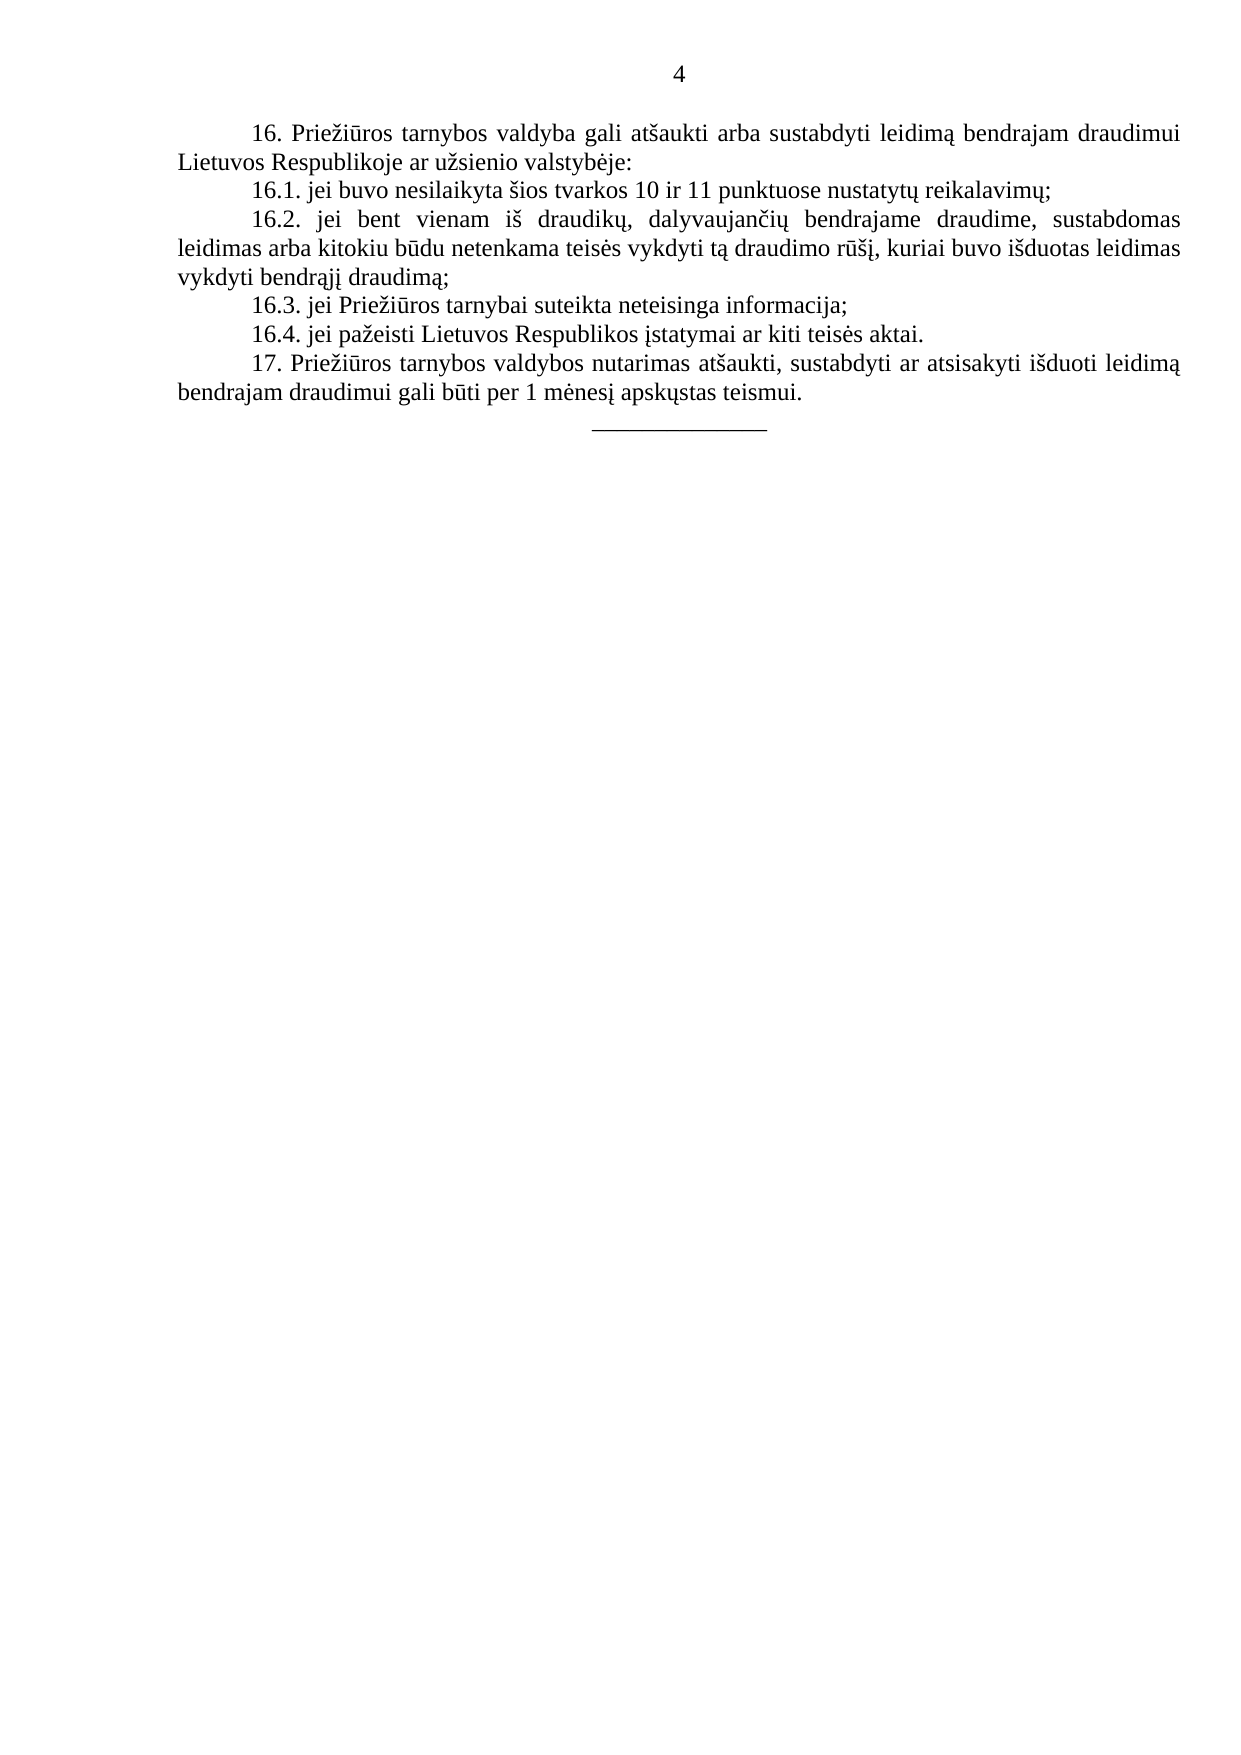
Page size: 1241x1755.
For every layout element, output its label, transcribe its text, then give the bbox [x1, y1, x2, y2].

text 16.4. jei pažeisti Lietuvos Respublikos įstatymai ar kiti teisės aktai. [177, 319, 1181, 348]
text 16.3. jei Priežiūros tarnybai suteikta neteisinga informacija; [177, 291, 1181, 319]
text 16.1. jei buvo nesilaikyta šios tvarkos 10 ir 11 punktuose nustatytų reikalavimų; [177, 176, 1181, 204]
text 16. Priežiūros tarnybos valdyba gali atšaukti arba sustabdyti leidimą bendrajam draudimui Lietuvos Respublikoje ar užsienio valstybėje: [177, 118, 1181, 176]
text 16.2. jei bent vienam iš draudikų, dalyvaujančių bendrajame draudime, sustabdomas leidimas arba kitokiu būdu netenkama teisės vykdyti tą draudimo rūšį, kuriai buvo išduotas leidimas vykdyti bendrąjį draudimą; [177, 204, 1181, 291]
text 17. Priežiūros tarnybos valdybos nutarimas atšaukti, sustabdyti ar atsisakyti išduoti leidimą bendrajam draudimui gali būti per 1 mėnesį apskųstas teismui. [177, 348, 1181, 406]
text ______________ [177, 406, 1181, 434]
